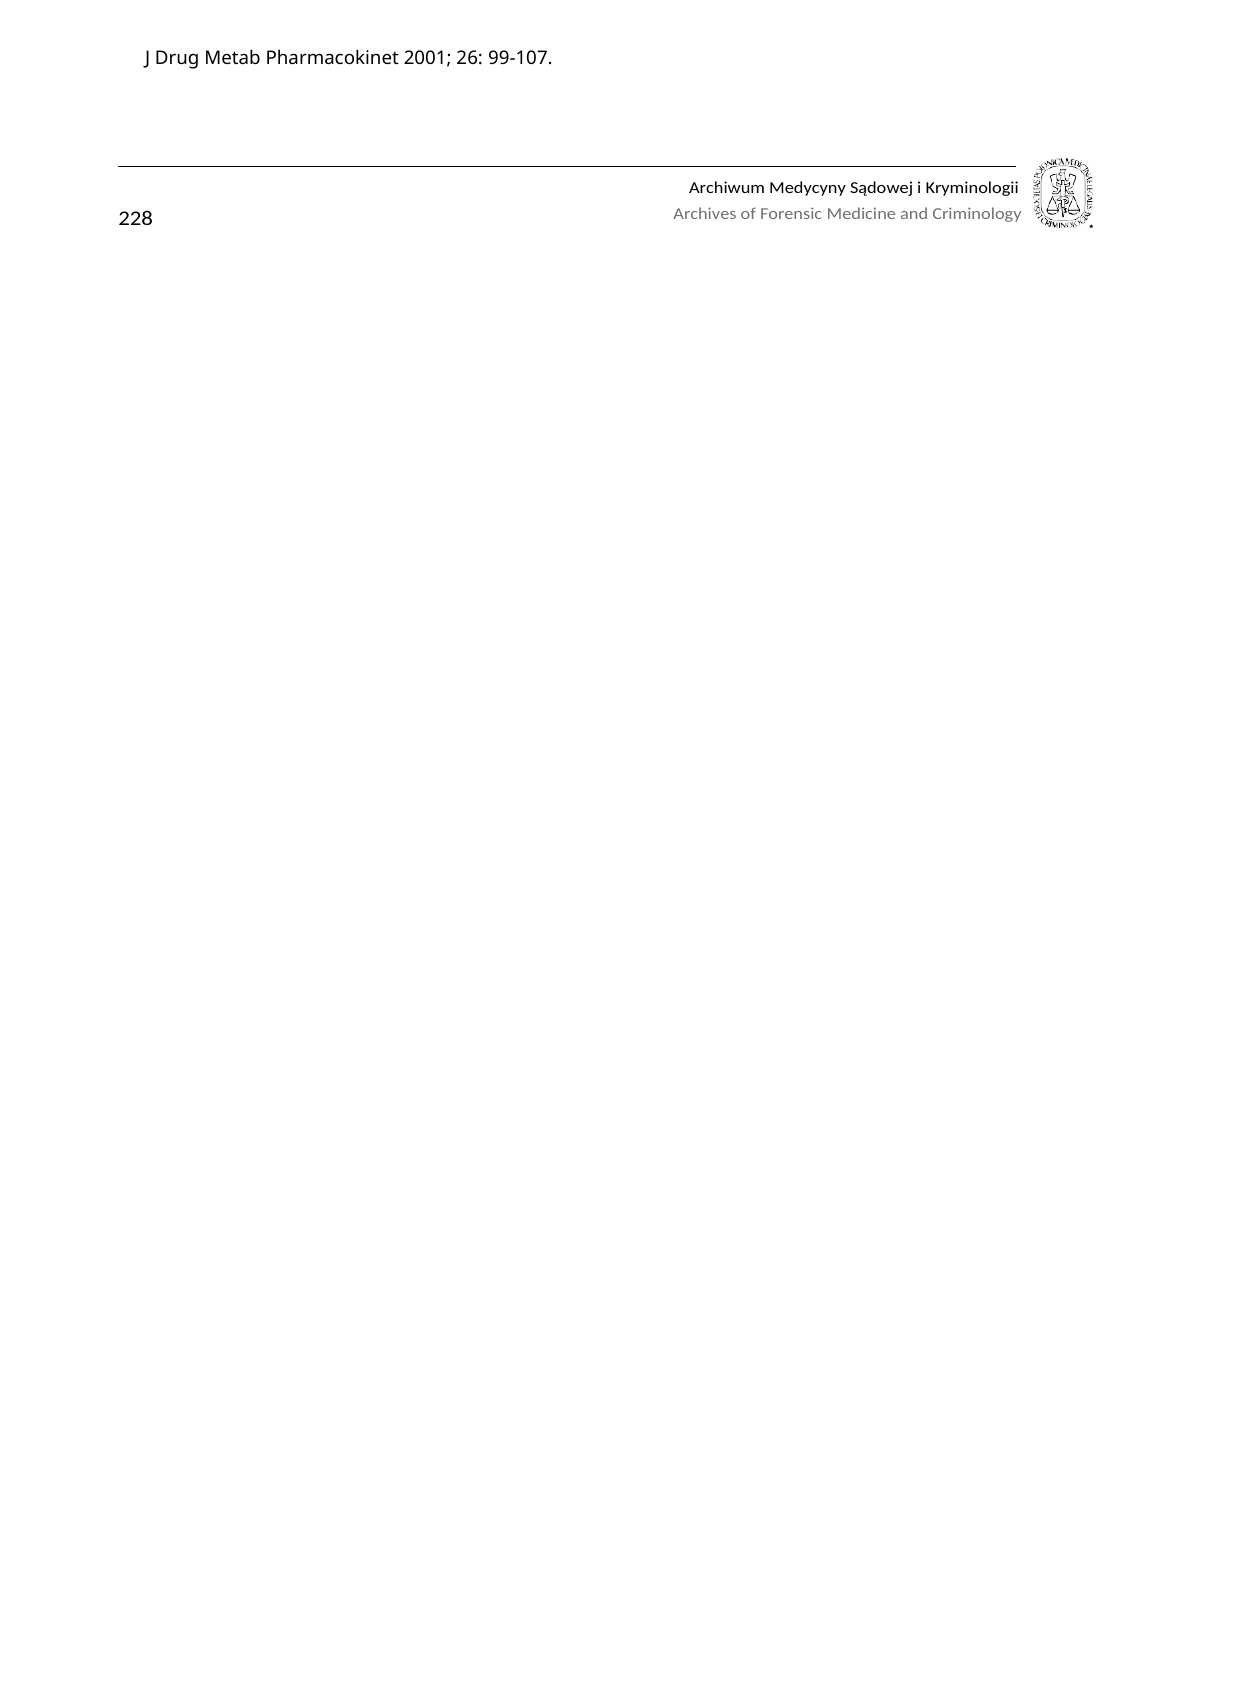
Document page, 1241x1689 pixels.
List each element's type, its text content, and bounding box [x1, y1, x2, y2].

list J Drug Metab Pharmacokinet 2001; 26: 99-107. [118, 46, 1093, 69]
text 228 Archives of Forensic Medicine and Criminology [118, 197, 1033, 225]
text Archiwum Medycyny Sądowej i Kryminologii [689, 177, 1033, 197]
picture [1033, 158, 1093, 228]
